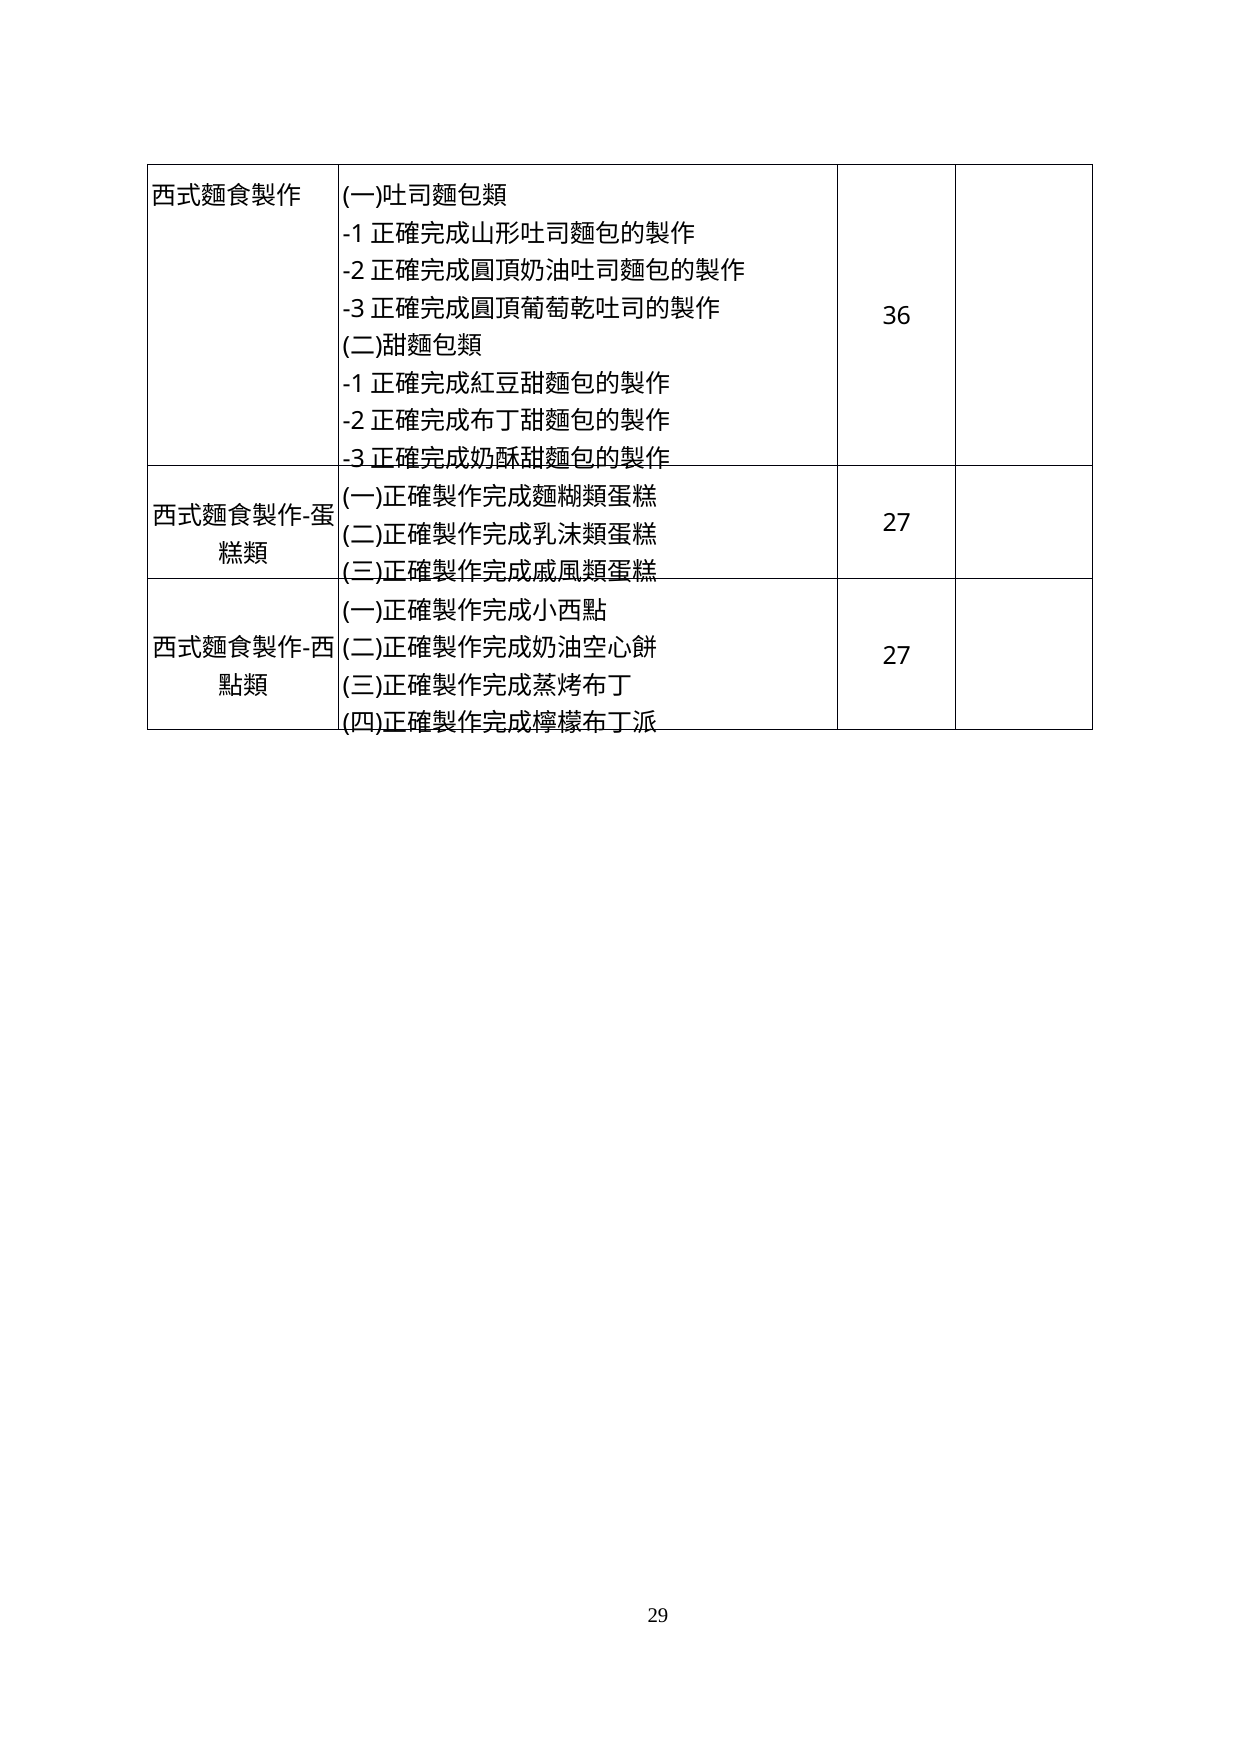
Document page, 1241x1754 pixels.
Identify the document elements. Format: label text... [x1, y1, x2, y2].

table_cell [956, 579, 1092, 729]
table_cell 27 [838, 579, 955, 729]
table_cell [956, 165, 1092, 465]
table_cell (一)吐司麵包類 -1正確完成山形吐司麵包的製作 -2正確完成圓頂奶油吐司麵包的製作 -3正確完成圓頂葡萄乾吐司的製作 (二)甜麵包類 -1正確完成紅豆甜麵包的製作 -2正確完成布丁甜麵包的製作 -3正確完成奶酥甜麵包的製作 [339, 165, 837, 465]
table_cell [956, 466, 1092, 578]
table_cell (一)正確製作完成小西點 (二)正確製作完成奶油空心餅 (三)正確製作完成蒸烤布丁 (四)正確製作完成檸檬布丁派 [339, 579, 837, 729]
table_cell 西式麵食製作 [148, 165, 338, 465]
table_cell 27 [838, 466, 955, 578]
table_cell 36 [838, 165, 955, 465]
table_cell 西式麵食製作-西點類 [148, 579, 338, 729]
table_cell (一)正確製作完成麵糊類蛋糕 (二)正確製作完成乳沫類蛋糕 (三)正確製作完成戚風類蛋糕 [339, 466, 837, 578]
table_cell 西式麵食製作-蛋糕類 [148, 466, 338, 578]
